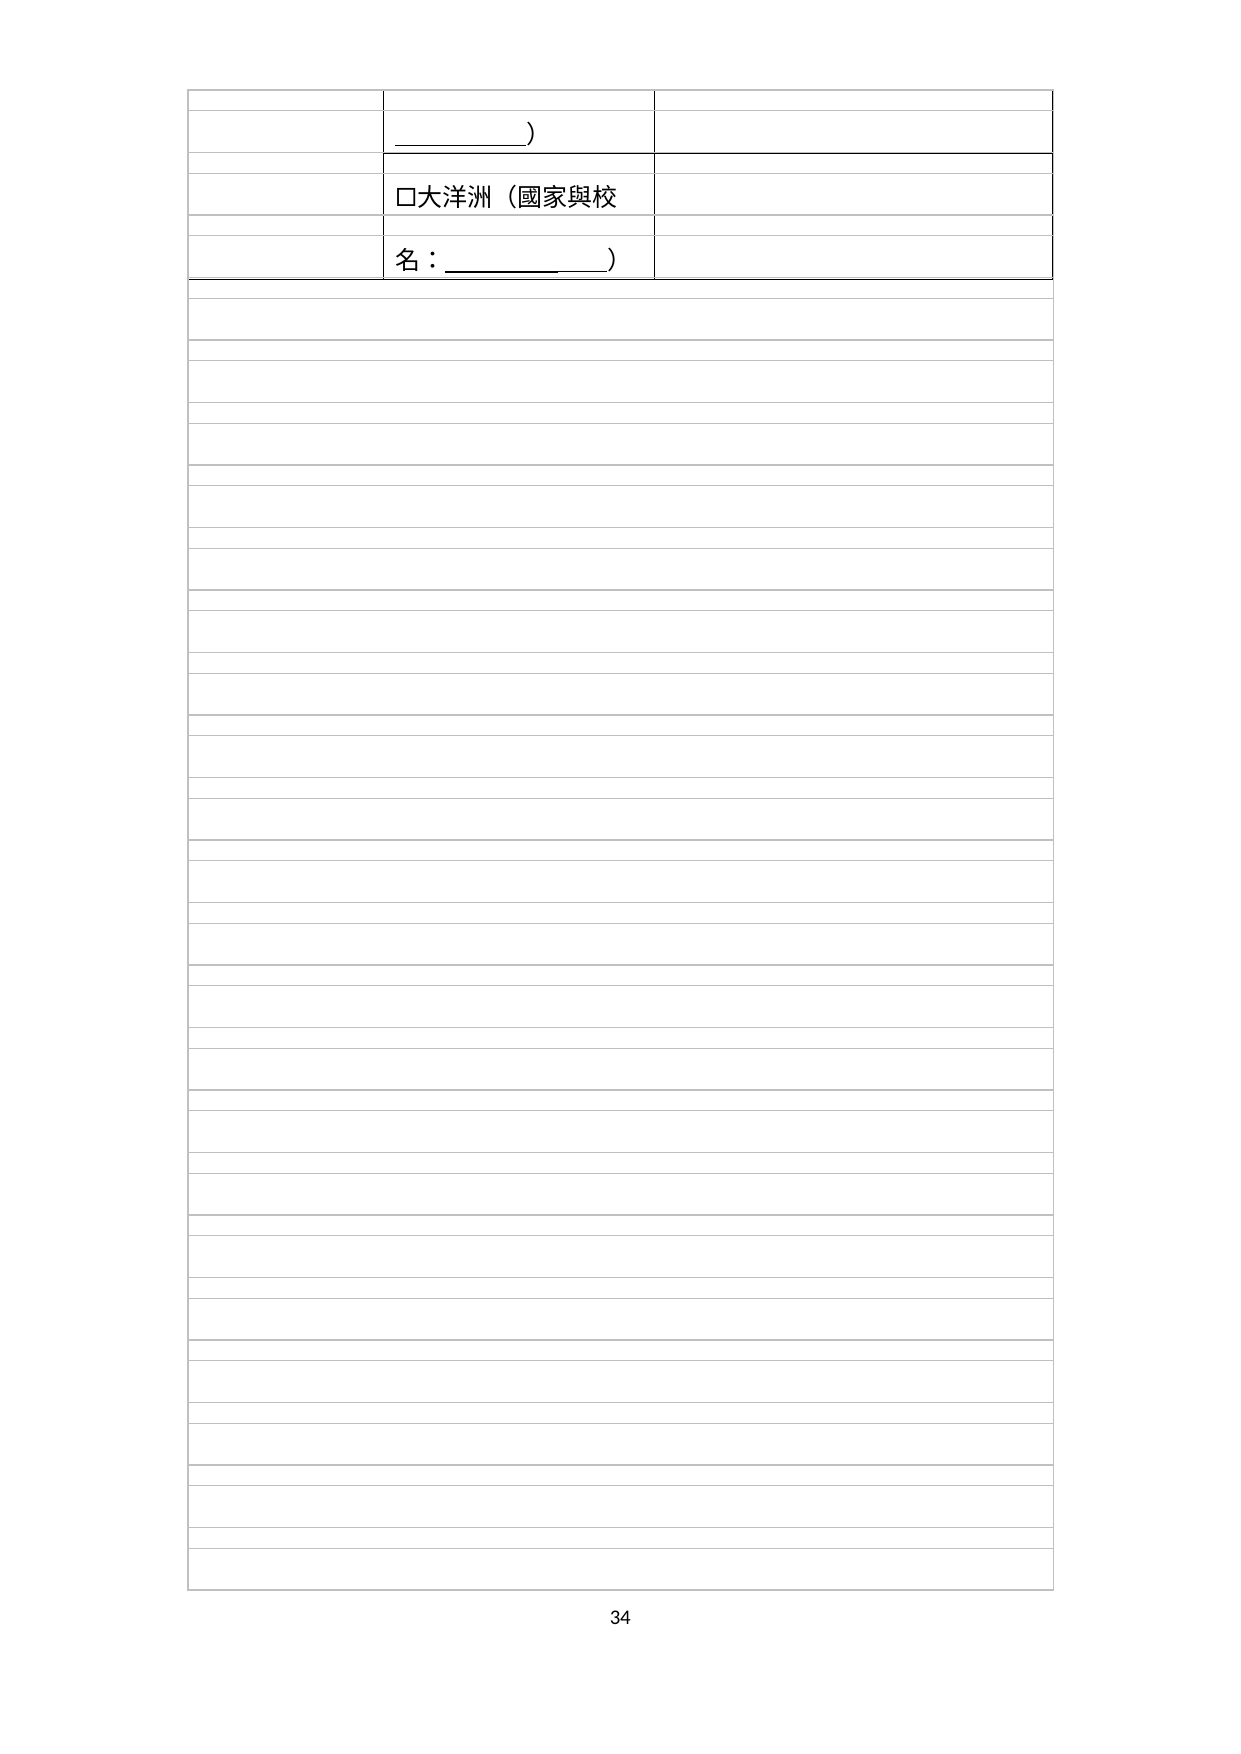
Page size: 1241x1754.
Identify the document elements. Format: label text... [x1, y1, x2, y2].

table_cell 締結國際姊妹校 [189, 236, 383, 277]
table_cell 名： ＿＿） [384, 236, 654, 277]
table_cell [655, 216, 1052, 235]
table_cell 締結國際姊妹校 [189, 91, 383, 110]
table_cell [655, 236, 1052, 277]
table_cell 大洋洲（國家與校 [384, 174, 654, 214]
table_cell [384, 216, 654, 235]
table_cell [655, 111, 1052, 152]
table_cell 締結國際姊妹校 [189, 111, 383, 152]
table_cell 非洲（國家與校名： ＿＿） [384, 111, 654, 152]
table_cell 締結國際姊妹校 [189, 153, 383, 173]
table_cell [384, 154, 654, 173]
table_cell [655, 91, 1052, 110]
table_cell [655, 154, 1052, 173]
table_cell [655, 174, 1052, 214]
table_cell 締結國際姊妹校 [189, 174, 383, 214]
table_cell 締結國際姊妹校 [189, 216, 383, 235]
table_cell 非洲（國家與校名： ＿＿） [384, 91, 654, 110]
